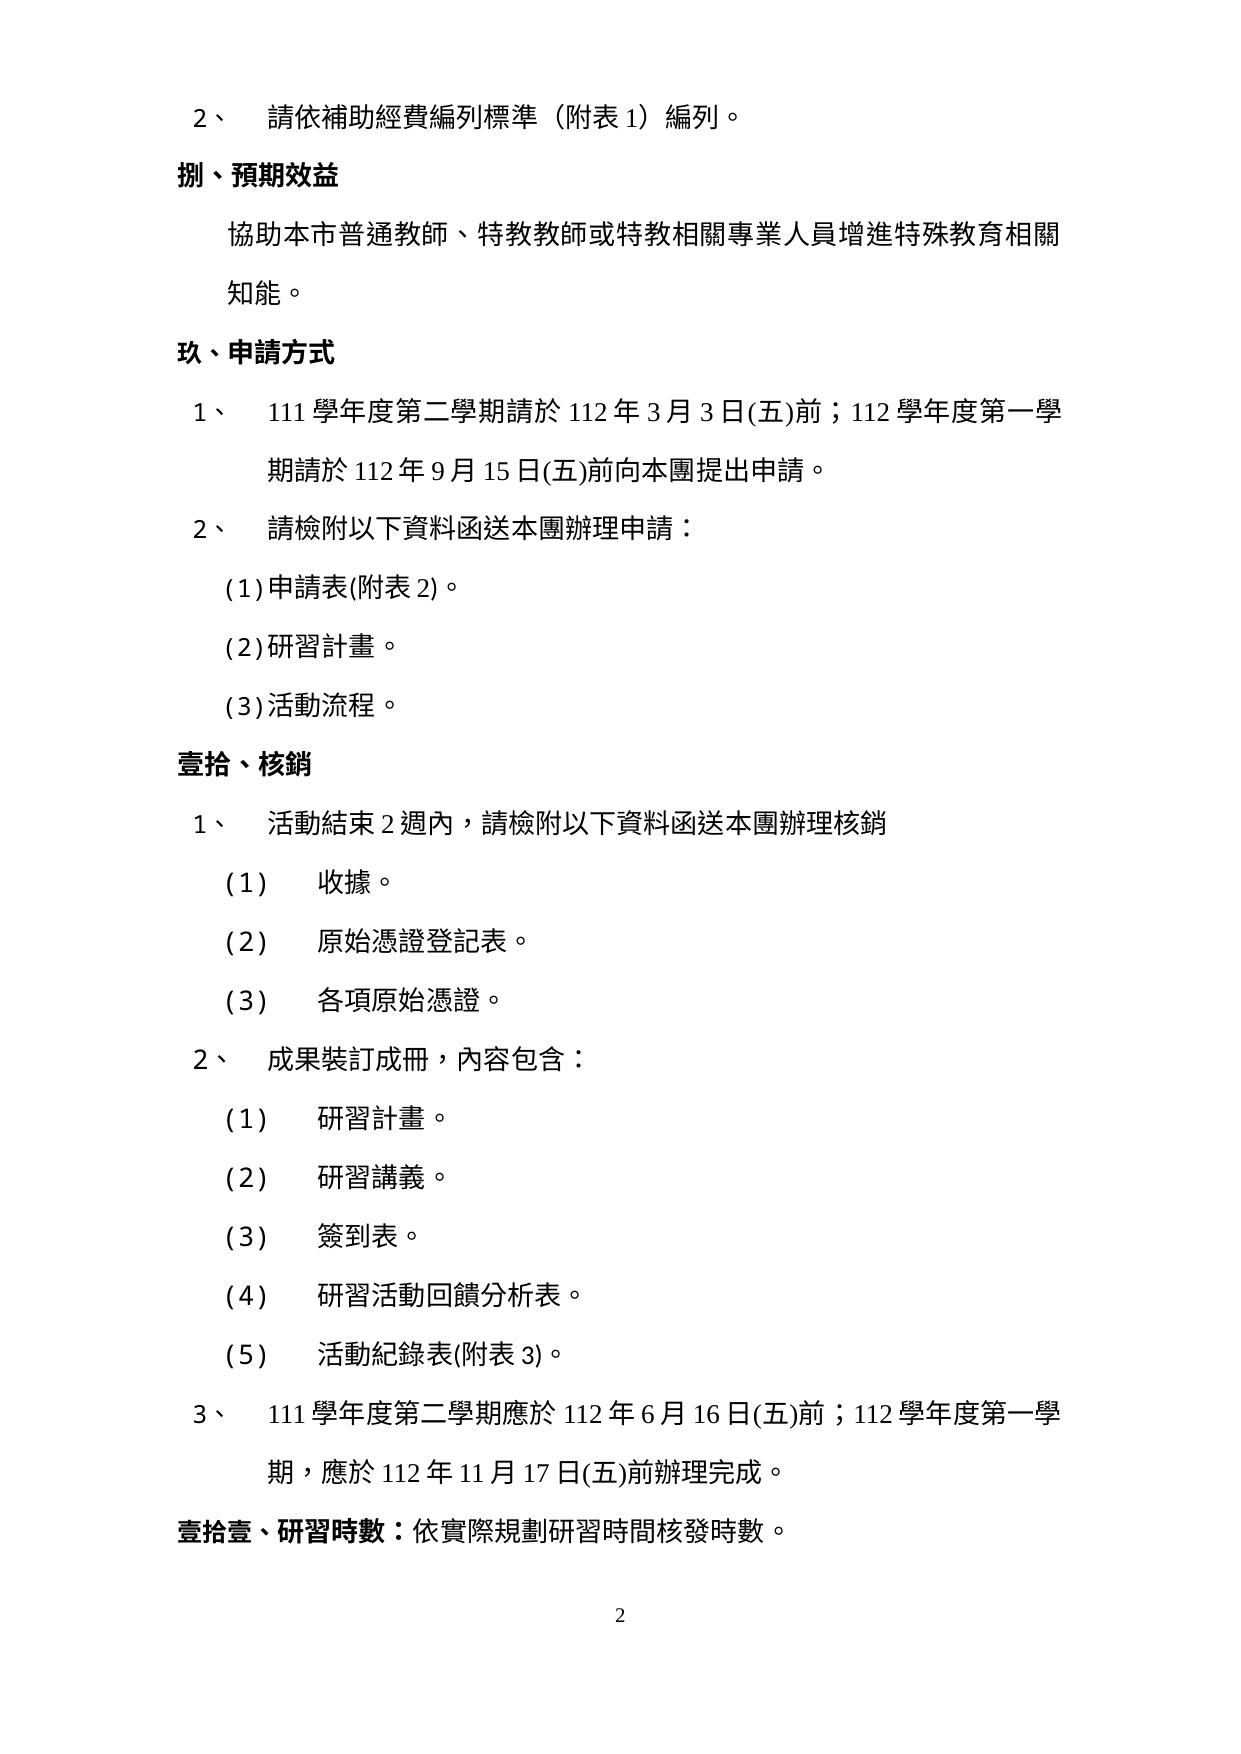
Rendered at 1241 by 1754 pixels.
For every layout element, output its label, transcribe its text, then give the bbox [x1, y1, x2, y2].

list 申請方式 [177, 331, 1063, 370]
list 111學年度第二學期請於112年3月3日(五)前；112學年度第一學期請於112年9月15日(五)前向本團提出申請。 [192, 390, 1063, 488]
text 協助本市普通教師、特教教師或特教相關專業人員增進特殊教育相關知能。 [227, 213, 1063, 311]
list 研習計畫。 [222, 625, 1063, 664]
list 收據。 [222, 861, 1063, 900]
list 申請表(附表2)。 [222, 566, 1063, 606]
list 原始憑證登記表。 [222, 920, 1063, 959]
list 研習活動回饋分析表。 [222, 1274, 1063, 1313]
list 各項原始憑證。 [222, 979, 1063, 1018]
list 核銷 [177, 743, 1063, 782]
list 簽到表。 [222, 1215, 1063, 1254]
list 111學年度第二學期應於112年6月16日(五)前；112學年度第一學期，應於112年11月17日(五)前辦理完成。 [192, 1392, 1063, 1490]
list 研習時數：依實際規劃研習時間核發時數。 [177, 1510, 1063, 1549]
list 研習講義。 [222, 1156, 1063, 1195]
list 活動紀錄表(附表3)。 [222, 1333, 1063, 1372]
list 請檢附以下資料函送本團辦理申請： [192, 507, 1063, 547]
list 請依補助經費編列標準（附表1）編列。 [192, 96, 1063, 135]
list 成果裝訂成冊，內容包含： [192, 1038, 1063, 1077]
list 活動結束2週內，請檢附以下資料函送本團辦理核銷 [192, 802, 1063, 841]
list 活動流程。 [222, 684, 1063, 723]
list 預期效益 [177, 154, 1063, 194]
list 研習計畫。 [222, 1097, 1063, 1136]
